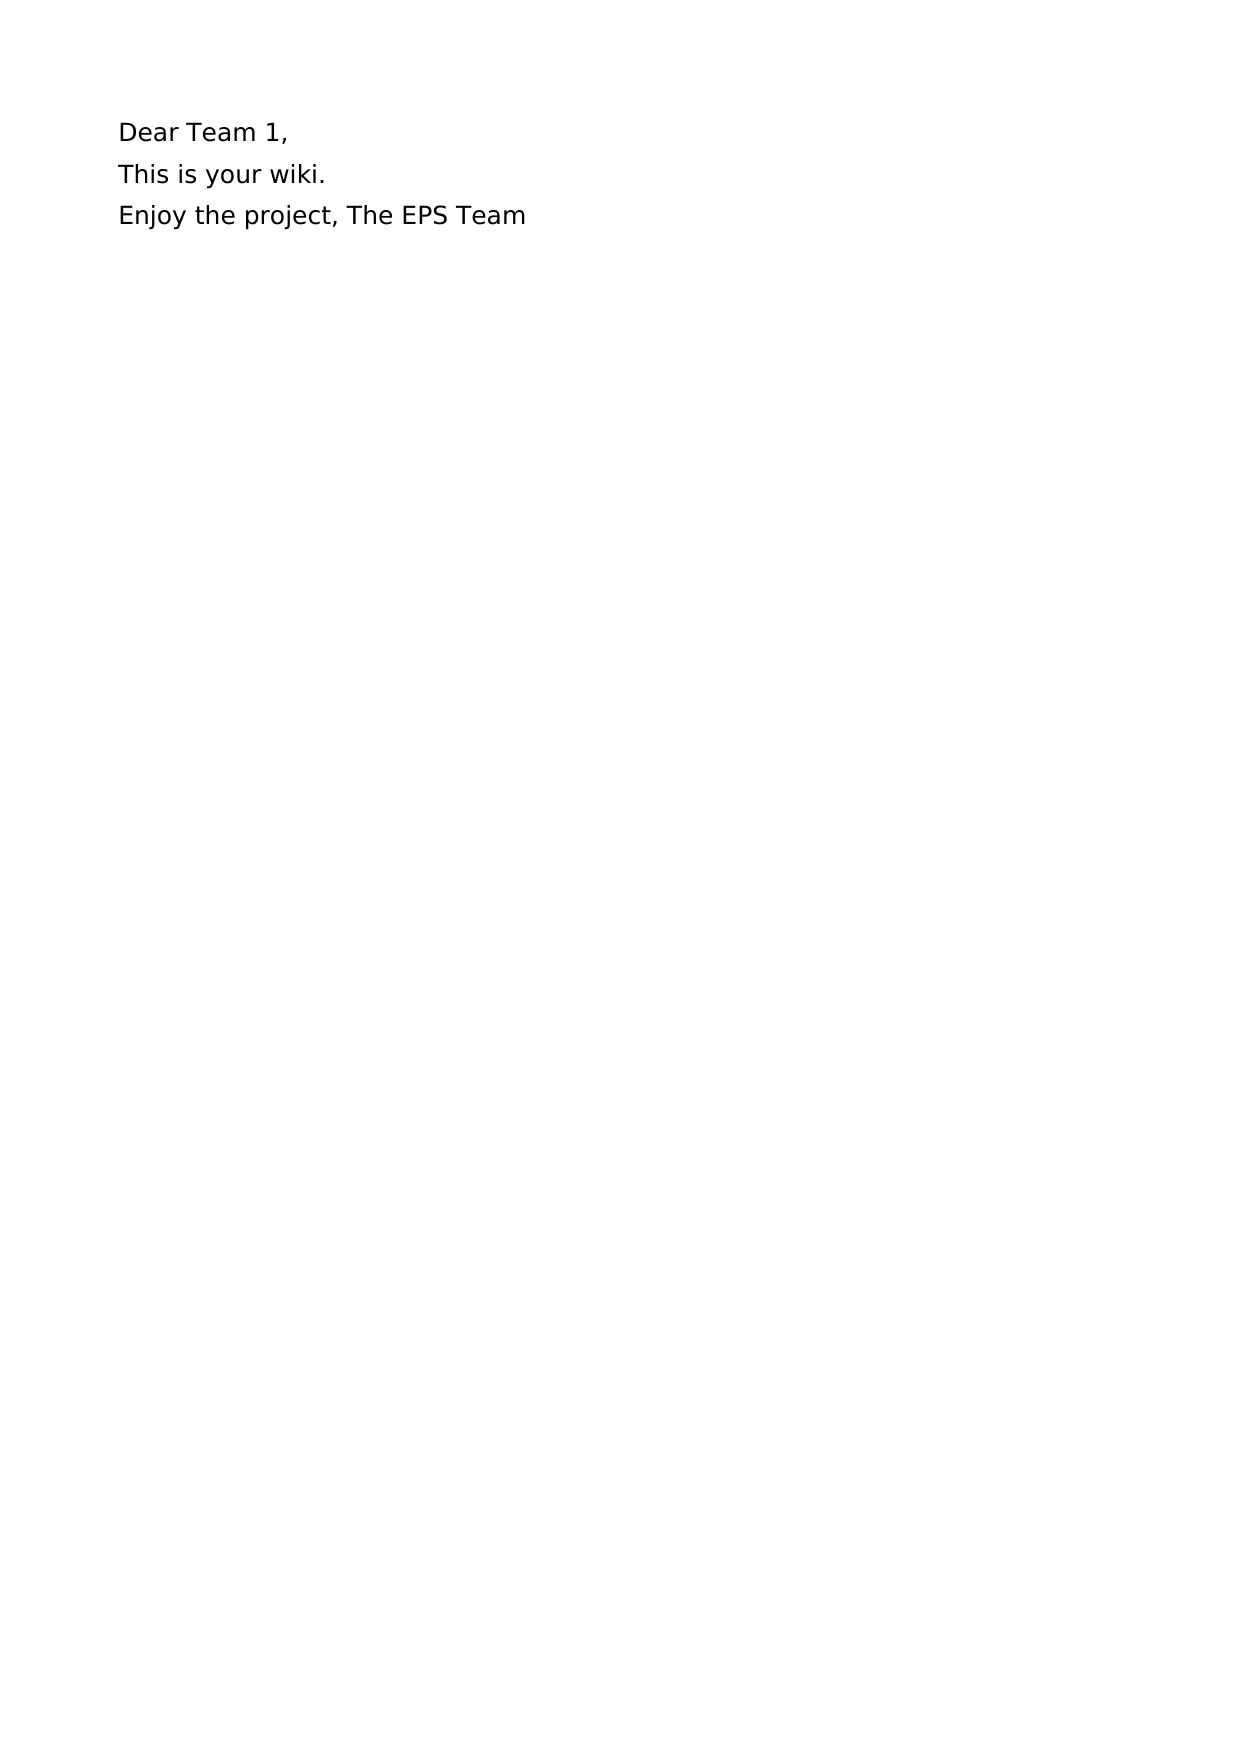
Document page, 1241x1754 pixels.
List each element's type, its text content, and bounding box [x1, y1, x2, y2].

text This is your wiki. [118, 160, 1122, 189]
text Enjoy the project, The EPS Team [118, 201, 1122, 231]
text Dear Team 1, [118, 118, 1122, 147]
